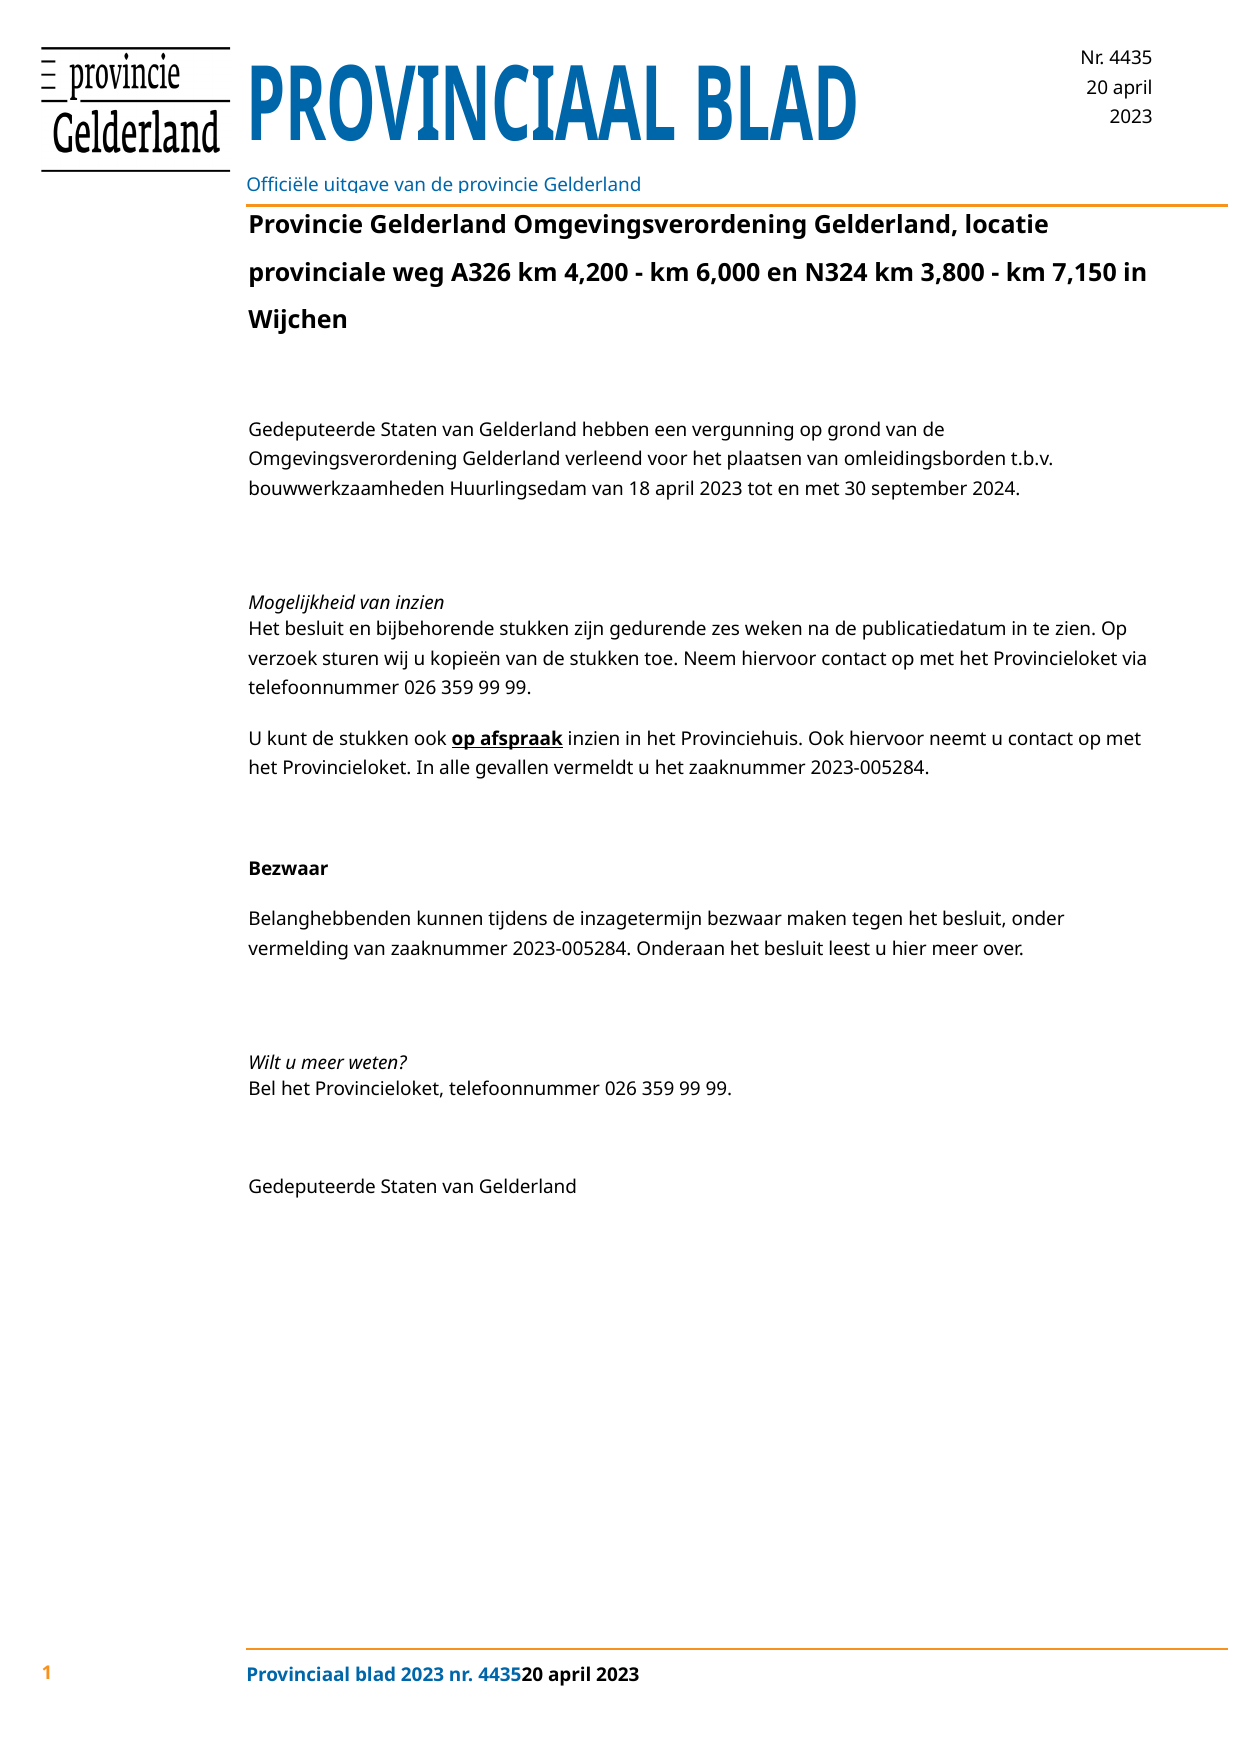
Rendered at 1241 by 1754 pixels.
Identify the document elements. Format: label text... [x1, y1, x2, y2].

picture [41, 47, 231, 172]
text Het besluit en bijbehorende stukken zijn gedurende zes weken na de publicatiedatum in te zien. Op verzoek sturen wij u kopieën van de stukken toe. Neem hiervoor contact op met het Provincieloket via telefoonnummer 026 359 99 99. [248, 615, 1152, 700]
text Wilt u meer weten? [248, 1049, 1152, 1075]
text Belanghebbenden kunnen tijdens de inzagetermijn bezwaar maken tegen het besluit, onder vermelding van zaaknummer 2023-005284. Onderaan het besluit leest u hier meer over. [248, 906, 1152, 961]
text Bezwaar [248, 855, 1152, 881]
text U kunt de stukken ook op afspraak inzien in het Provinciehuis. Ook hiervoor neemt u contact op met het Provincieloket. In alle gevallen vermeldt u het zaaknummer 2023-005284. [248, 725, 1152, 780]
text Provincie Gelderland Omgevingsverordening Gelderland, locatie provinciale weg A326 km 4,200 - km 6,000 en N324 km 3,800 - km 7,150 in Wijchen [248, 207, 1152, 336]
text Gedeputeerde Staten van Gelderland [248, 1173, 1152, 1199]
text Bel het Provincieloket, telefoonnummer 026 359 99 99. [248, 1075, 1152, 1101]
text Gedeputeerde Staten van Gelderland hebben een vergunning op grond van de Omgevingsverordening Gelderland verleend voor het plaatsen van omleidingsborden t.b.v. bouwwerkzaamheden Huurlingsedam van 18 april 2023 tot en met 30 september 2024. [248, 416, 1152, 501]
text Mogelijkheid van inzien [248, 589, 1152, 615]
